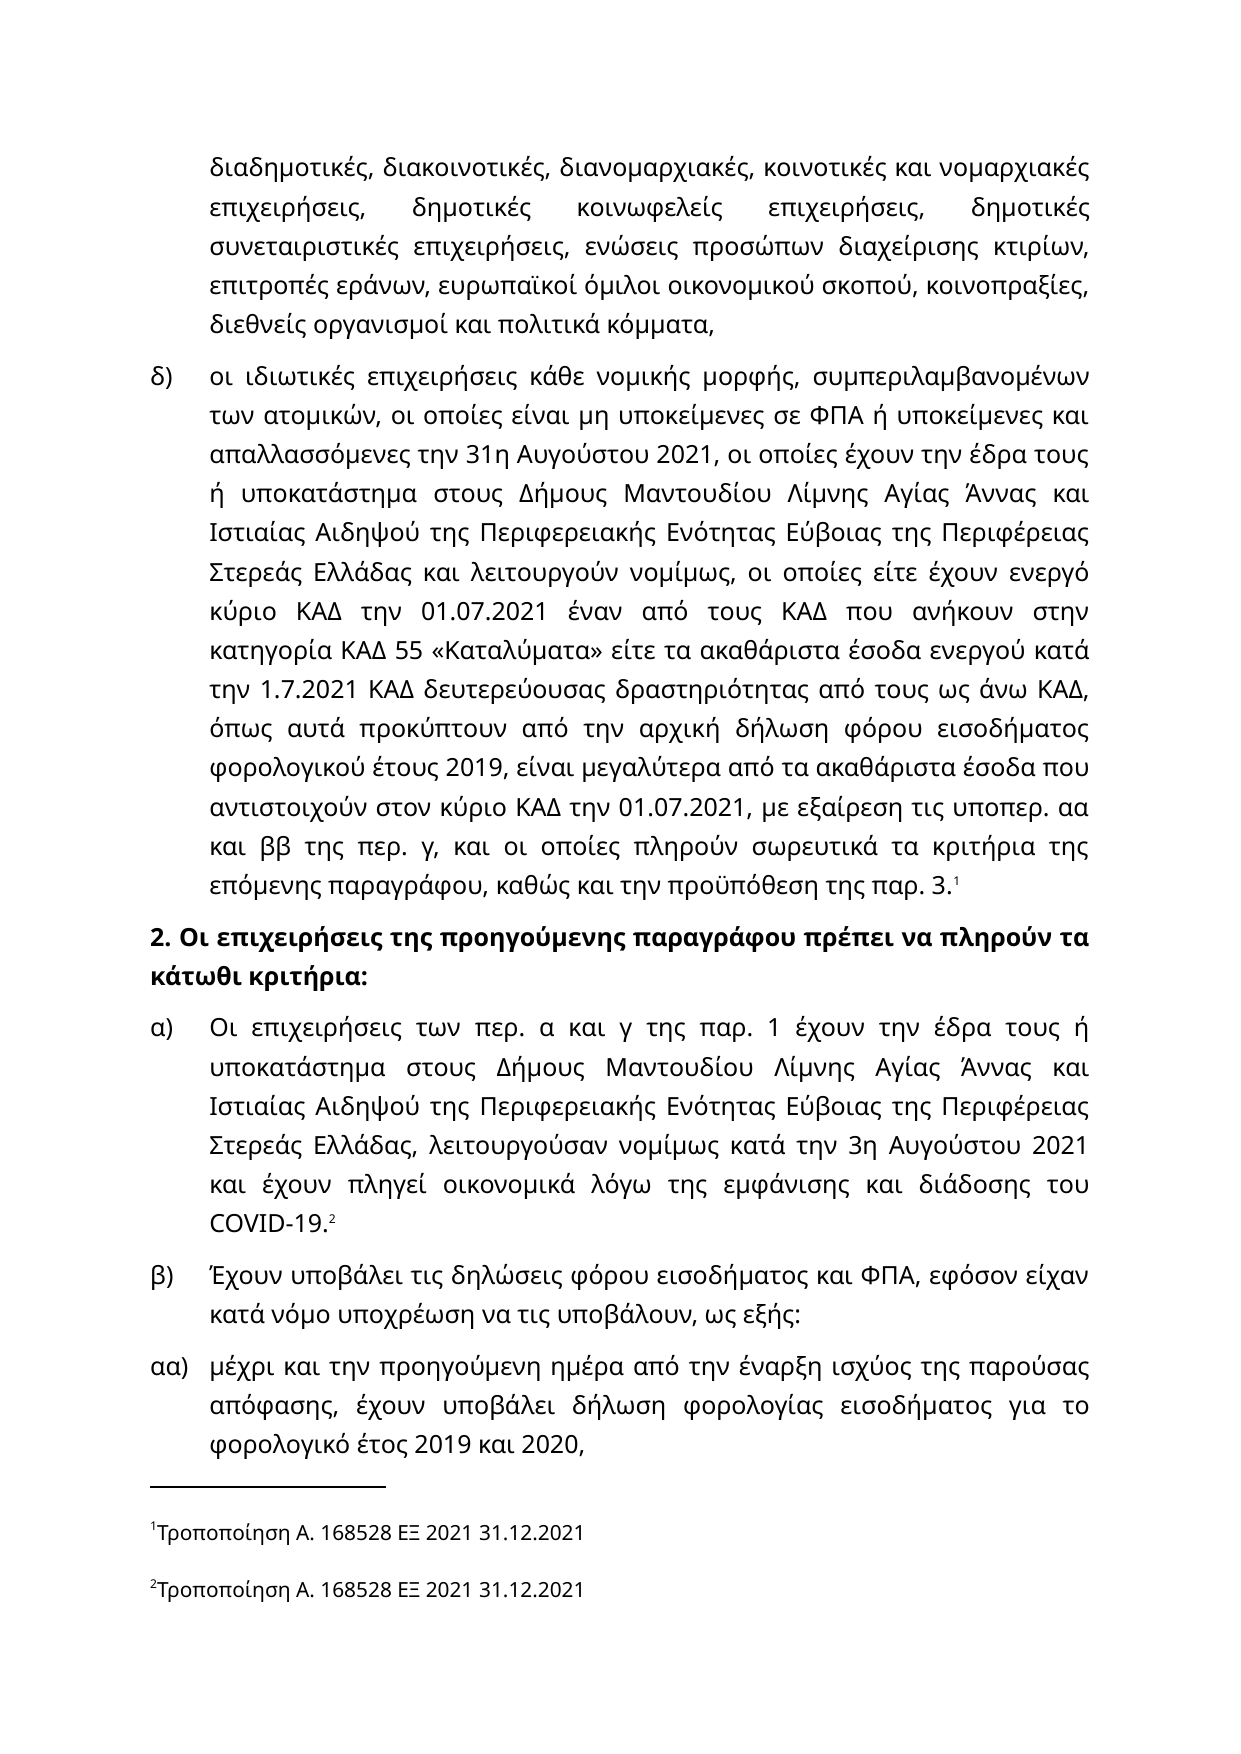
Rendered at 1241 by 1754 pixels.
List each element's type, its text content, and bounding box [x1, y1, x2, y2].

list β) Έχουν υποβάλει τις δηλώσεις φόρου εισοδήματος και ΦΠΑ, εφόσον είχαν κατά νόμο υποχρέωση να τις υποβάλουν, ως εξής: [150, 1257, 1090, 1331]
text Τροποποίηση A. 168528 ΕΞ 2021 31.12.2021 [150, 1576, 1090, 1604]
text Τροποποίηση A. 168528 ΕΞ 2021 31.12.2021 [150, 1518, 1090, 1546]
list αα) μέχρι και την προηγούμενη ημέρα από την έναρξη ισχύος της παρούσας απόφασης, έχουν υποβάλει δήλωση φορολογίας εισοδήματος για το φορολογικό έτος 2019 και 2020, [150, 1348, 1090, 1461]
list διαδημοτικές, διακοινοτικές, διανομαρχιακές, κοινοτικές και νομαρχιακές επιχειρήσεις, δημοτικές κοινωφελείς επιχειρήσεις, δημοτικές συνεταιριστικές επιχειρήσεις, ενώσεις προσώπων διαχείρισης κτιρίων, επιτροπές εράνων, ευρωπαϊκοί όμιλοι οικονομικού σκοπού, κοινοπραξίες, διεθνείς οργανισμοί και πολιτικά κόμματα, [150, 150, 1090, 341]
list δ) οι ιδιωτικές επιχειρήσεις κάθε νομικής μορφής, συμπεριλαμβανομένων των ατομικών, οι οποίες είναι μη υποκείμενες σε ΦΠΑ ή υποκείμενες και απαλλασσόμενες την 31η Αυγούστου 2021, οι οποίες έχουν την έδρα τους ή υποκατάστημα στους Δήμους Μαντουδίου Λίμνης Αγίας Άννας και Ιστιαίας Αιδηψού της Περιφερειακής Ενότητας Εύβοιας της Περιφέρειας Στερεάς Ελλάδας και λειτουργούν νομίμως, οι οποίες είτε έχουν ενεργό κύριο ΚΑΔ την 01.07.2021 έναν από τους ΚΑΔ που ανήκουν στην κατηγορία ΚΑΔ 55 «Καταλύματα» είτε τα ακαθάριστα έσοδα ενεργού κατά την 1.7.2021 ΚΑΔ δευτερεύουσας δραστηριότητας από τους ως άνω ΚΑΔ, όπως αυτά προκύπτουν από την αρχική δήλωση φόρου εισοδήματος φορολογικού έτους 2019, είναι μεγαλύτερα από τα ακαθάριστα έσοδα που αντιστοιχούν στον κύριο ΚΑΔ την 01.07.2021, με εξαίρεση τις υποπερ. αα και ββ της περ. γ, και οι οποίες πληρούν σωρευτικά τα κριτήρια της επόμενης παραγράφου, καθώς και την προϋπόθεση της παρ. 3. [150, 358, 1090, 902]
list α) Οι επιχειρήσεις των περ. α και γ της παρ. 1 έχουν την έδρα τους ή υποκατάστημα στους Δήμους Μαντουδίου Λίμνης Αγίας Άννας και Ιστιαίας Αιδηψού της Περιφερειακής Ενότητας Εύβοιας της Περιφέρειας Στερεάς Ελλάδας, λειτουργούσαν νομίμως κατά την 3η Αυγούστου 2021 και έχουν πληγεί οικονομικά λόγω της εμφάνισης και διάδοσης του COVID-19. [150, 1010, 1090, 1240]
text 2. Οι επιχειρήσεις της προηγούμενης παραγράφου πρέπει να πληρούν τα κάτωθι κριτήρια: [150, 919, 1090, 992]
